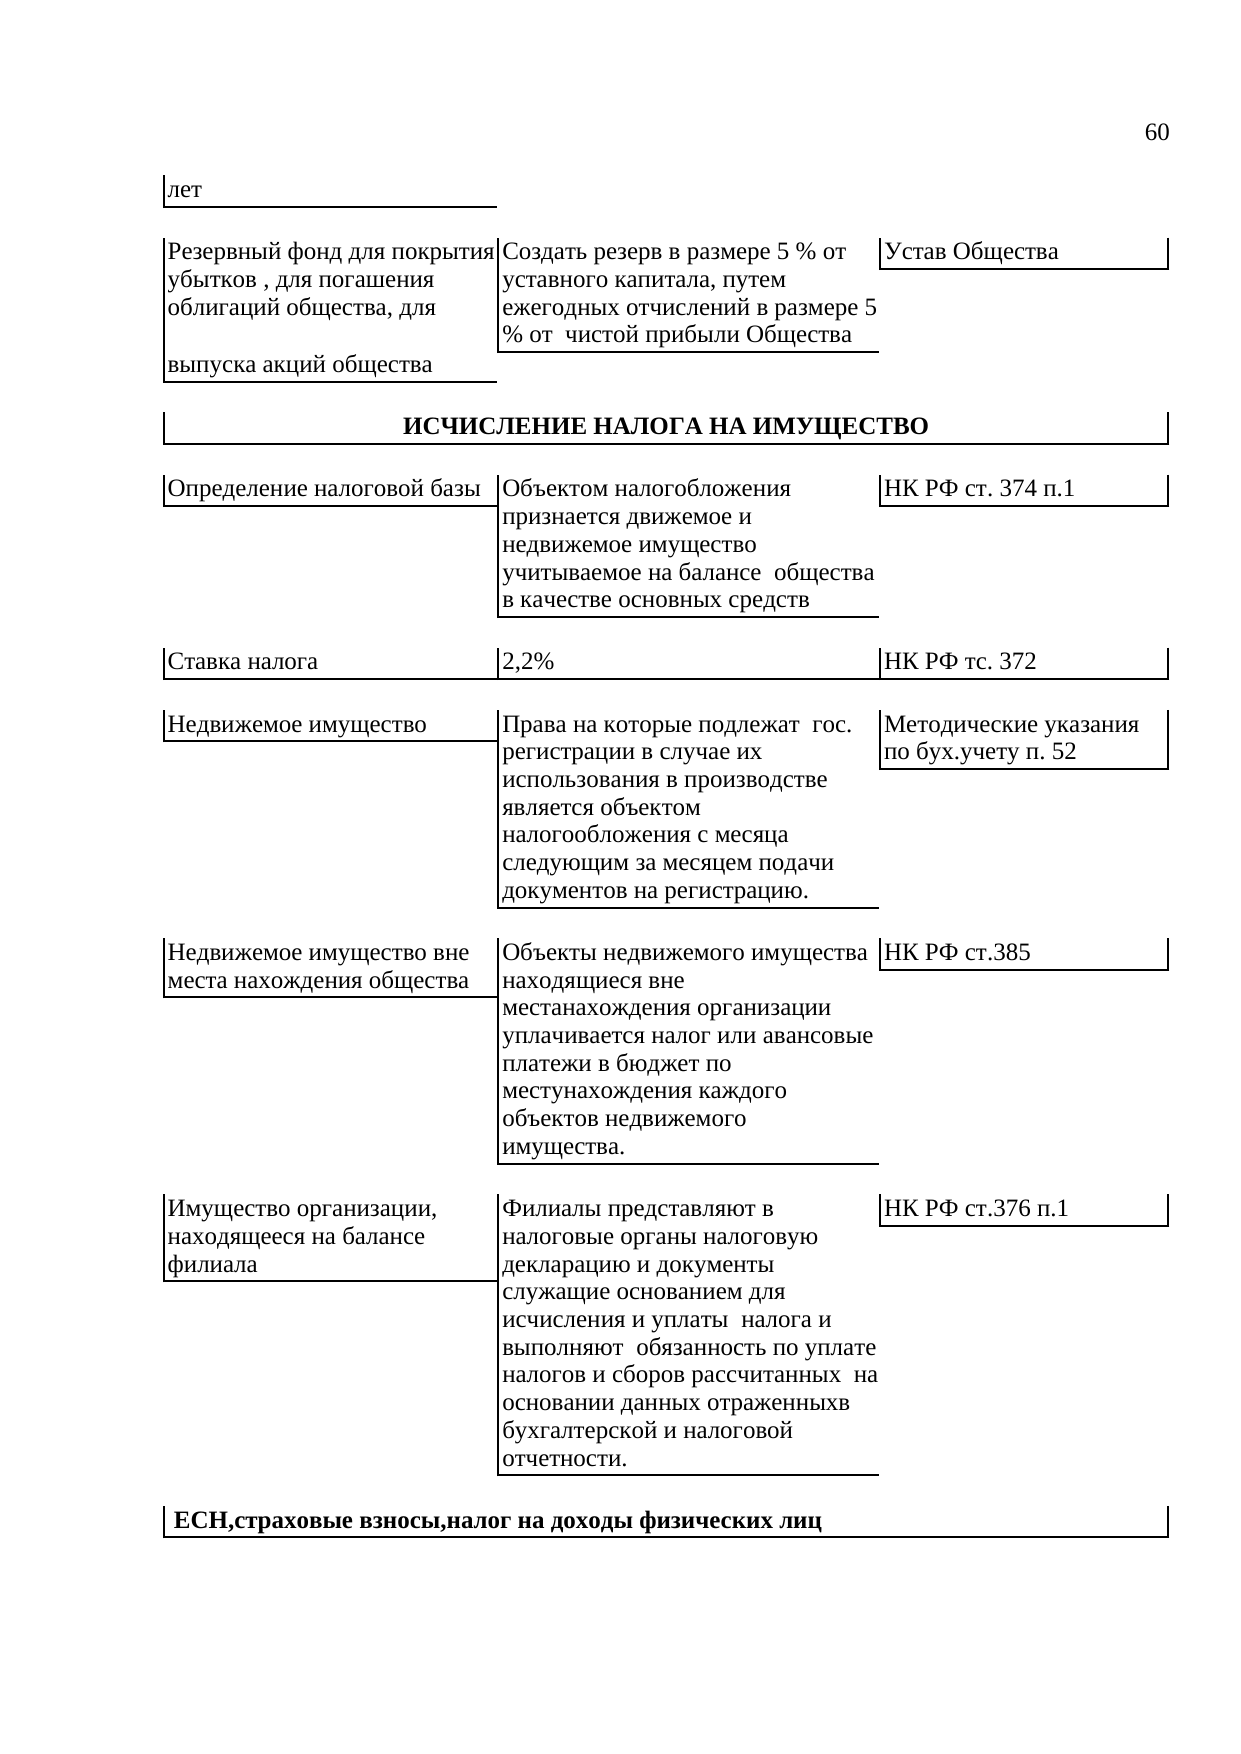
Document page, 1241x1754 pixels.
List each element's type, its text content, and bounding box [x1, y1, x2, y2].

table_cell [879, 270, 1169, 412]
table_cell [879, 175, 1169, 237]
table_cell [163, 998, 497, 1194]
table_cell [497, 909, 879, 938]
table_cell [879, 507, 1169, 647]
table_cell 2,2% [499, 648, 879, 678]
table_cell Определение налоговой базы [165, 475, 497, 505]
table_cell Объектом налогобложения признается движемое и недвижемое имущество учитываемое на балансе общества в качестве основных средств [499, 475, 879, 616]
table_cell [163, 742, 497, 938]
table_cell Устав Общества [881, 238, 1167, 268]
table_cell Имущество организации, находящееся на балансе филиала [165, 1194, 497, 1280]
table_cell НК РФ ст.376 п.1 [881, 1194, 1167, 1225]
table_cell ИСЧИСЛЕНИЕ НАЛОГА НА ИМУЩЕСТВО [165, 412, 1167, 443]
table_cell Создать резерв в размере 5 % от уставного капитала, путем ежегодных отчислений в размере 5 % от чистой прибыли Общества [499, 238, 879, 351]
table_cell [497, 175, 879, 237]
table_cell [163, 507, 497, 647]
table_cell [879, 971, 1169, 1194]
table_cell [163, 1282, 497, 1506]
table_cell [497, 618, 879, 647]
table_cell [497, 680, 879, 710]
table_cell Объекты недвижемого имущества находящиеся вне местанахождения организации уплачивается налог или авансовые платежи в бюджет по местунахождения каждого объектов недвижемого имущества. [499, 938, 879, 1163]
table_cell [497, 1476, 879, 1506]
table_cell Филиалы представляют в налоговые органы налоговую декларацию и документы служащие основанием для исчисления и уплаты налога и выполняют обязанность по уплате налогов и сборов рассчитанных на основании данных отраженныхв бухгалтерской и налоговой отчетности. [499, 1194, 879, 1474]
table_cell НК РФ ст. 374 п.1 [881, 475, 1167, 505]
table_cell НК РФ ст.385 [881, 938, 1167, 969]
table_cell [879, 770, 1169, 938]
table_cell [163, 1538, 1169, 1568]
table_cell Недвижемое имущество [165, 710, 497, 740]
table_cell НК РФ тс. 372 [881, 648, 1167, 678]
table_cell [163, 445, 1169, 474]
table_cell Резервный фонд для покрытия убытков , для погашения облигаций общества, для выпуска акций общества [165, 238, 497, 381]
table_cell Методические указания по бух.учету п. 52 [881, 710, 1167, 768]
table_cell [163, 383, 497, 412]
table_cell Недвижемое имущество вне места нахождения общества [165, 938, 497, 996]
table_cell [163, 208, 497, 237]
table_cell лет [165, 175, 497, 206]
table_cell Права на которые подлежат гос. регистрации в случае их использования в производстве является объектом налогообложения с месяца следующим за месяцем подачи документов на регистрацию. [499, 710, 879, 907]
table_cell Ставка налога [165, 648, 497, 678]
table_cell ЕСН,страховые взносы,налог на доходы физических лиц [165, 1506, 1167, 1536]
table_cell [163, 680, 497, 710]
table_cell [879, 1227, 1169, 1506]
table_cell [497, 1165, 879, 1194]
table_cell [879, 680, 1169, 710]
table_cell [497, 353, 879, 412]
